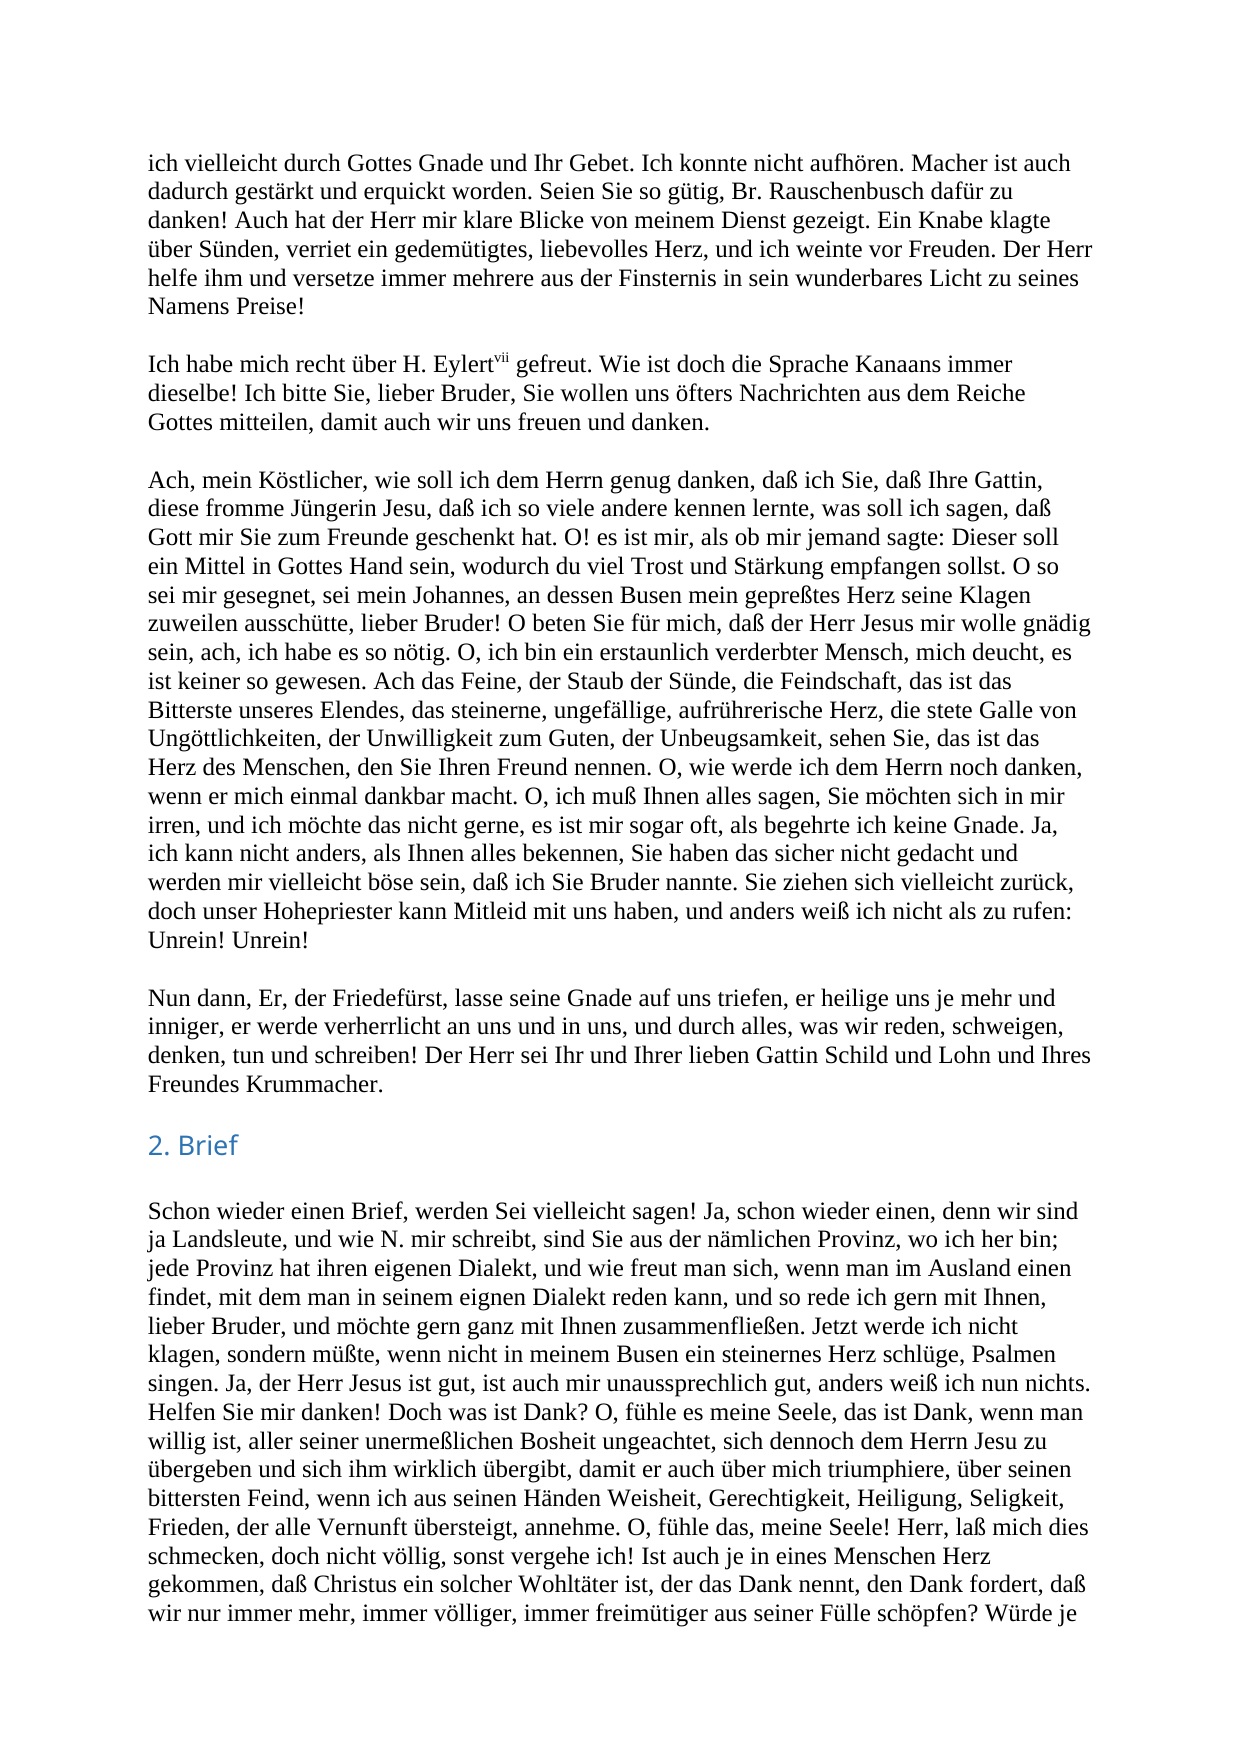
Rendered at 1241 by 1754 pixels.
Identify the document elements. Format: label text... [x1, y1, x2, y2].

text Ach, mein Köstlicher, wie soll ich dem Herrn genug danken, daß ich Sie, daß Ihre Gattin, diese fromme Jüngerin Jesu, daß ich so viele andere kennen lernte, was soll ich sagen, daß Gott mir Sie zum Freunde geschenkt hat. O! es ist mir, als ob mir jemand sagte: Dieser soll ein Mittel in Gottes Hand sein, wodurch du viel Trost und Stärkung empfangen sollst. O so sei mir gesegnet, sei mein Johannes, an dessen Busen mein gepreßtes Herz seine Klagen zuweilen ausschütte, lieber Bruder! O beten Sie für mich, daß der Herr Jesus mir wolle gnädig sein, ach, ich habe es so nötig. O, ich bin ein erstaunlich verderbter Mensch, mich deucht, es ist keiner so gewesen. Ach das Feine, der Staub der Sünde, die Feindschaft, das ist das Bitterste unseres Elendes, das steinerne, ungefällige, aufrührerische Herz, die stete Galle von Ungöttlichkeiten, der Unwilligkeit zum Guten, der Unbeugsamkeit, sehen Sie, das ist das Herz des Menschen, den Sie Ihren Freund nennen. O, wie werde ich dem Herrn noch danken, wenn er mich einmal dankbar macht. O, ich muß Ihnen alles sagen, Sie möchten sich in mir irren, und ich möchte das nicht gerne, es ist mir sogar oft, als begehrte ich keine Gnade. Ja, ich kann nicht anders, als Ihnen alles bekennen, Sie haben das sicher nicht gedacht und werden mir vielleicht böse sein, daß ich Sie Bruder nannte. Sie ziehen sich vielleicht zurück, doch unser Hohepriester kann Mitleid mit uns haben, und anders weiß ich nicht als zu rufen: Unrein! Unrein! [148, 465, 1093, 953]
text ich vielleicht durch Gottes Gnade und Ihr Gebet. Ich konnte nicht aufhören. Macher ist auch dadurch gestärkt und erquickt worden. Seien Sie so gütig, Br. Rauschenbusch dafür zu danken! Auch hat der Herr mir klare Blicke von meinem Dienst gezeigt. Ein Knabe klagte über Sünden, verriet ein gedemütigtes, liebevolles Herz, und ich weinte vor Freuden. Der Herr helfe ihm und versetze immer mehrere aus der Finsternis in sein wunderbares Licht zu seines Namens Preise! [148, 148, 1093, 320]
text Ich habe mich recht über H. Eylert gefreut. Wie ist doch die Sprache Kanaans immer dieselbe! Ich bitte Sie, lieber Bruder, Sie wollen uns öfters Nachrichten aus dem Reiche Gottes mitteilen, damit auch wir uns freuen und danken. [148, 349, 1093, 436]
subtitle 2. Brief [148, 1127, 1093, 1164]
text Nun dann, Er, der Friedefürst, lasse seine Gnade auf uns triefen, er heilige uns je mehr und inniger, er werde verherrlicht an uns und in uns, und durch alles, was wir reden, schweigen, denken, tun und schreiben! Der Herr sei Ihr und Ihrer lieben Gattin Schild und Lohn und Ihres Freundes Krummacher. [148, 983, 1093, 1098]
text Schon wieder einen Brief, werden Sei vielleicht sagen! Ja, schon wieder einen, denn wir sind ja Landsleute, und wie N. mir schreibt, sind Sie aus der nämlichen Provinz, wo ich her bin; jede Provinz hat ihren eigenen Dialekt, und wie freut man sich, wenn man im Ausland einen findet, mit dem man in seinem eignen Dialekt reden kann, und so rede ich gern mit Ihnen, lieber Bruder, und möchte gern ganz mit Ihnen zusammenfließen. Jetzt werde ich nicht klagen, sondern müßte, wenn nicht in meinem Busen ein steinernes Herz schlüge, Psalmen singen. Ja, der Herr Jesus ist gut, ist auch mir unaussprechlich gut, anders weiß ich nun nichts. Helfen Sie mir danken! Doch was ist Dank? O, fühle es meine Seele, das ist Dank, wenn man willig ist, aller seiner unermeßlichen Bosheit ungeachtet, sich dennoch dem Herrn Jesu zu übergeben und sich ihm wirklich übergibt, damit er auch über mich triumphiere, über seinen bittersten Feind, wenn ich aus seinen Händen Weisheit, Gerechtigkeit, Heiligung, Seligkeit, Frieden, der alle Vernunft übersteigt, annehme. O, fühle das, meine Seele! Herr, laß mich dies schmecken, doch nicht völlig, sonst vergehe ich! Ist auch je in eines Menschen Herz gekommen, daß Christus ein solcher Wohltäter ist, der das Dank nennt, den Dank fordert, daß wir nur immer mehr, immer völliger, immer freimütiger aus seiner Fülle schöpfen? Würde je [148, 1196, 1093, 1627]
